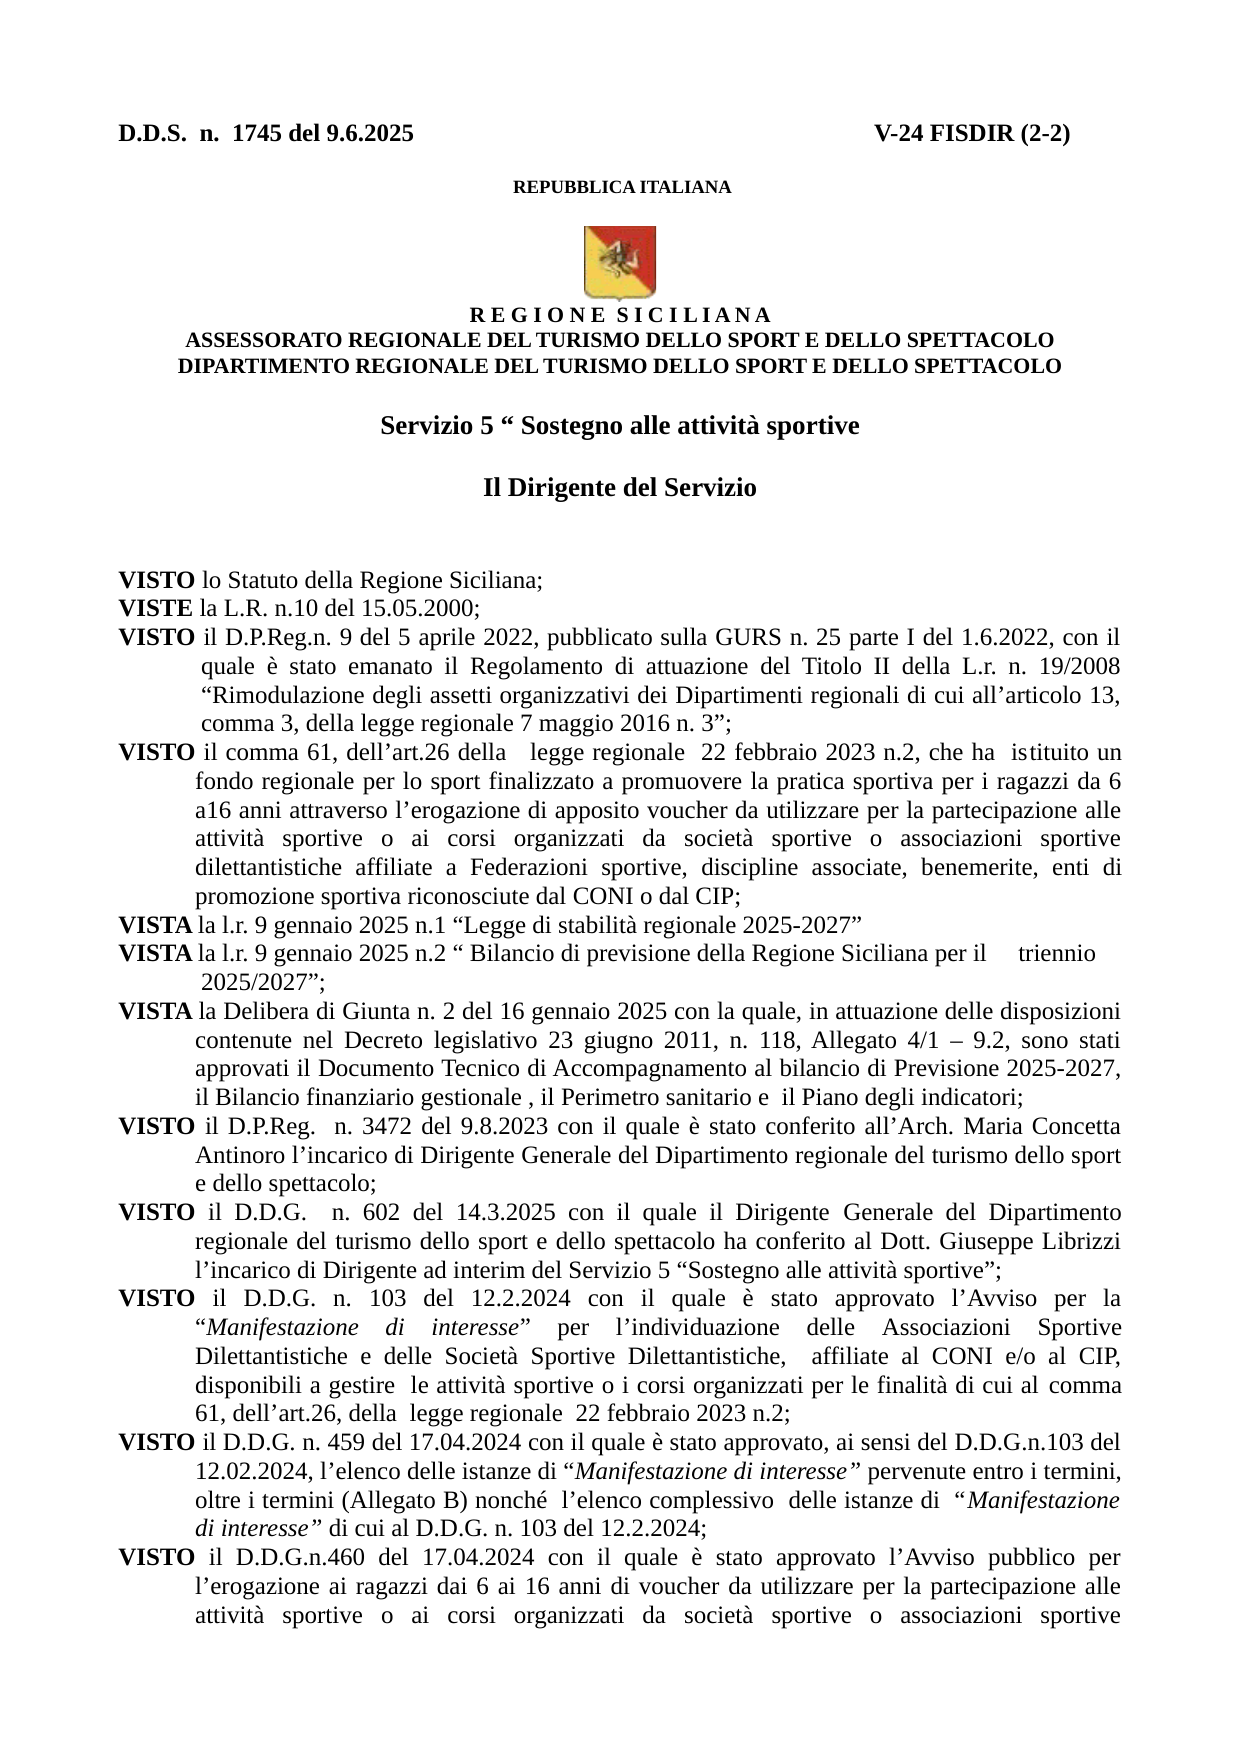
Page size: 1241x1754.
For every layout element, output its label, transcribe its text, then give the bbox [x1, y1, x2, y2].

text REPUBBLICA ITALIANA [118, 176, 1122, 197]
text VISTA la l.r. 9 gennaio 2025 n.1 “Legge di stabilità regionale 2025-2027” [118, 910, 1122, 938]
text VISTO lo Statuto della Regione Siciliana; [118, 565, 1122, 593]
text VISTO il D.D.G. n. 459 del 17.04.2024 con il quale è stato approvato, ai sensi del D.D.G.n.103 del 12.02.2024, l’elenco delle istanze di “Manifestazione di interesse” pervenute entro i termini, oltre i termini (Allegato B) nonché l’elenco complessivo delle istanze di “Manifestazione di interesse” di cui al D.D.G. n. 103 del 12.2.2024; [118, 1427, 1122, 1542]
text VISTO il D.D.G. n. 602 del 14.3.2025 con il quale il Dirigente Generale del Dipartimento regionale del turismo dello sport e dello spettacolo ha conferito al Dott. Giuseppe Librizzi l’incarico di Dirigente ad interim del Servizio 5 “Sostegno alle attività sportive”; [118, 1197, 1122, 1283]
text VISTO il D.D.G.n.460 del 17.04.2024 con il quale è stato approvato l’Avviso pubblico per l’erogazione ai ragazzi dai 6 ai 16 anni di voucher da utilizzare per la partecipazione alle attività sportive o ai corsi organizzati da società sportive o associazioni sportive [118, 1542, 1122, 1628]
text VISTA la l.r. 9 gennaio 2025 n.2 “ Bilancio di previsione della Regione Siciliana per il triennio 2025/2027”; [118, 938, 1122, 996]
text Il Dirigente del Servizio [118, 471, 1122, 502]
text VISTO il D.P.Reg. n. 3472 del 9.8.2023 con il quale è stato conferito all’Arch. Maria Concetta Antinoro l’incarico di Dirigente Generale del Dipartimento regionale del turismo dello sport e dello spettacolo; [118, 1111, 1122, 1197]
text VISTO il comma 61, dell’art.26 della legge regionale 22 febbraio 2023 n.2, che ha istituito un fondo regionale per lo sport finalizzato a promuovere la pratica sportiva per i ragazzi da 6 a16 anni attraverso l’erogazione di apposito voucher da utilizzare per la partecipazione alle attività sportive o ai corsi organizzati da società sportive o associazioni sportive dilettantistiche affiliate a Federazioni sportive, discipline associate, benemerite, enti di promozione sportiva riconosciute dal CONI o dal CIP; [118, 737, 1122, 910]
text ASSESSORATO REGIONALE DEL TURISMO DELLO SPORT E DELLO SPETTACOLO [118, 327, 1122, 353]
text Servizio 5 “ Sostegno alle attività sportive [118, 409, 1122, 440]
text DIPARTIMENTO REGIONALE DEL TURISMO DELLO SPORT E DELLO SPETTACOLO [118, 353, 1122, 378]
text VISTO il D.D.G. n. 103 del 12.2.2024 con il quale è stato approvato l’Avviso per la “Manifestazione di interesse” per l’individuazione delle Associazioni Sportive Dilettantistiche e delle Società Sportive Dilettantistiche, affiliate al CONI e/o al CIP, disponibili a gestire le attività sportive o i corsi organizzati per le finalità di cui al comma 61, dell’art.26, della legge regionale 22 febbraio 2023 n.2; [118, 1283, 1122, 1427]
text VISTA la Delibera di Giunta n. 2 del 16 gennaio 2025 con la quale, in attuazione delle disposizioni contenute nel Decreto legislativo 23 giugno 2011, n. 118, Allegato 4/1 – 9.2, sono stati approvati il Documento Tecnico di Accompagnamento al bilancio di Previsione 2025-2027, il Bilancio finanziario gestionale , il Perimetro sanitario e il Piano degli indicatori; [118, 996, 1122, 1111]
text VISTE la L.R. n.10 del 15.05.2000; [118, 593, 1122, 622]
text D.D.S. n. 1745 del 9.6.2025 V-24 FISDIR (2-2) [118, 118, 1128, 147]
text R E G I O N E S I C I L I A N A [118, 302, 1122, 327]
text VISTO il D.P.Reg.n. 9 del 5 aprile 2022, pubblicato sulla GURS n. 25 parte I del 1.6.2022, con il quale è stato emanato il Regolamento di attuazione del Titolo II della L.r. n. 19/2008 “Rimodulazione degli assetti organizzativi dei Dipartimenti regionali di cui all’articolo 13, comma 3, della legge regionale 7 maggio 2016 n. 3”; [118, 622, 1122, 737]
